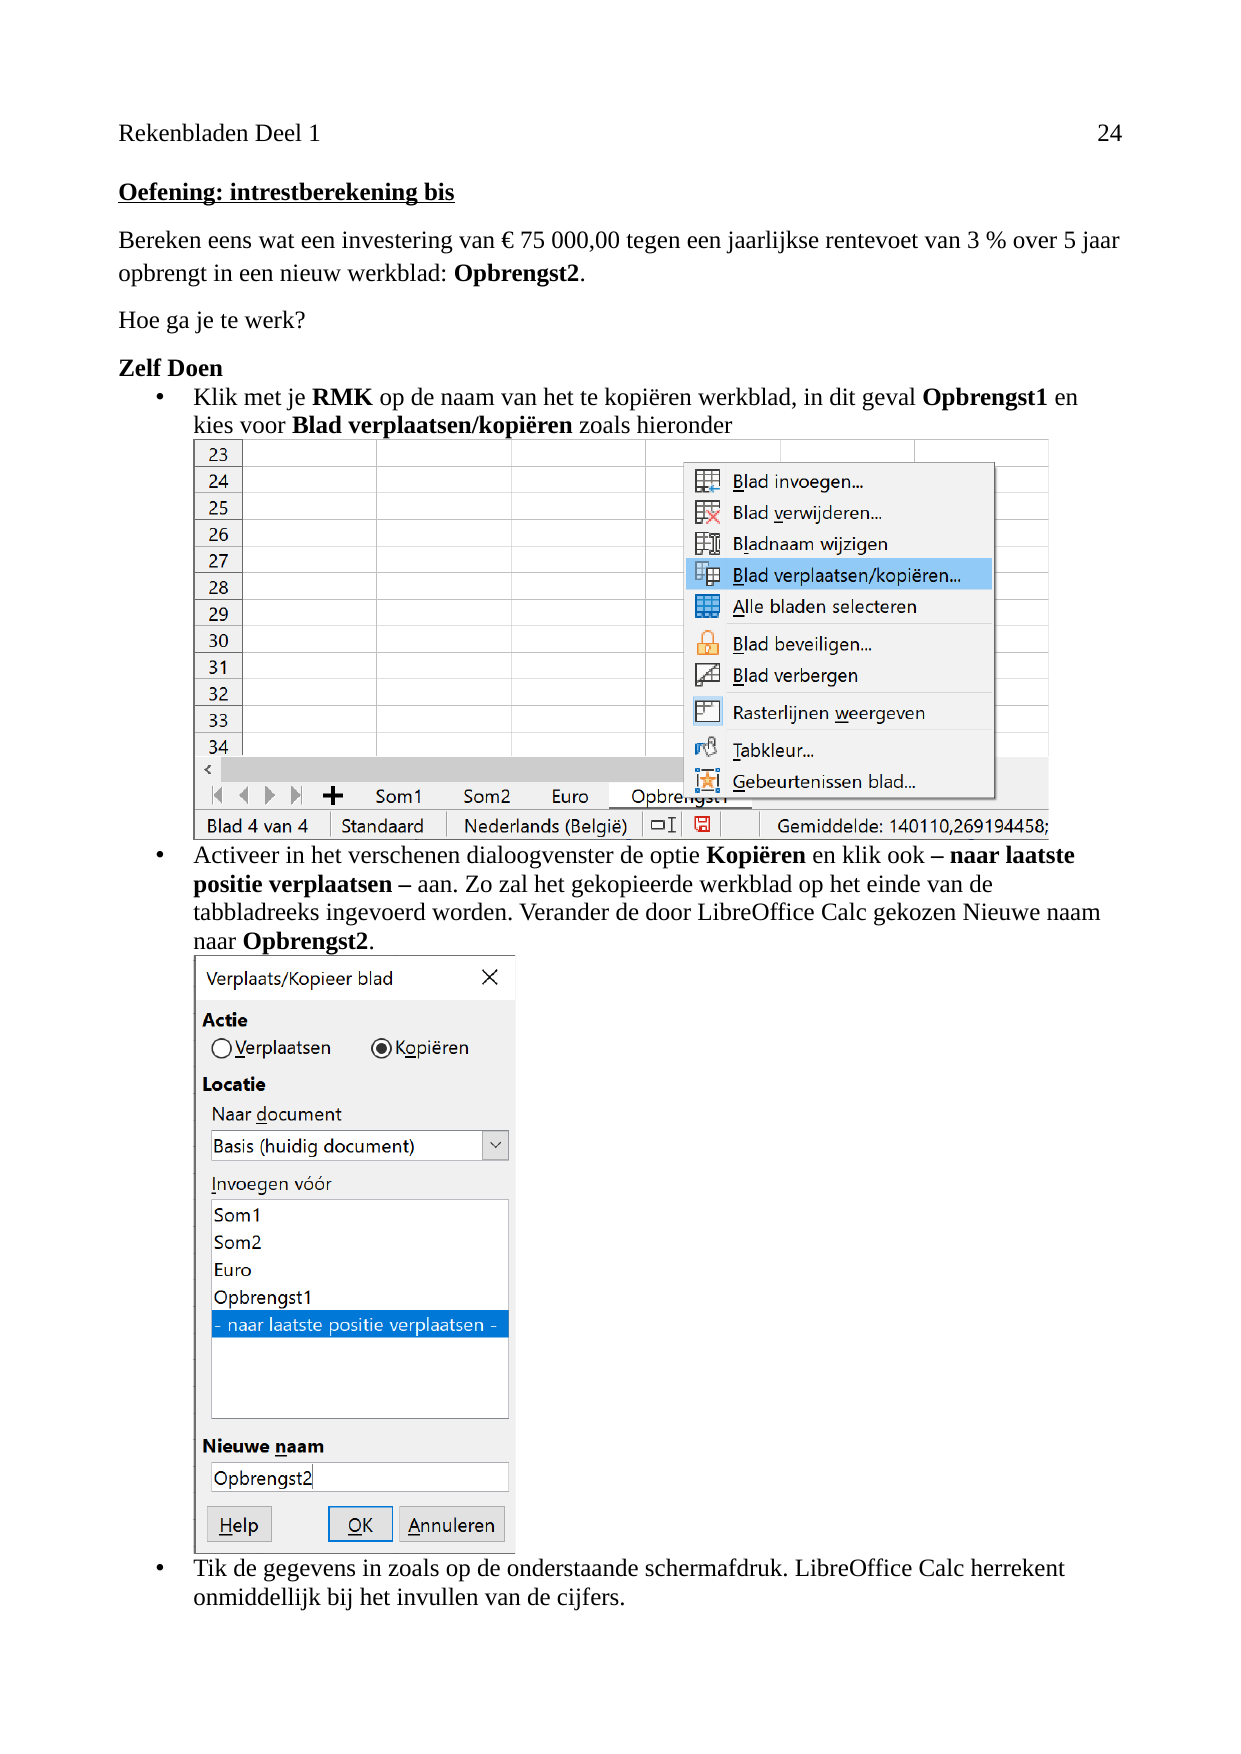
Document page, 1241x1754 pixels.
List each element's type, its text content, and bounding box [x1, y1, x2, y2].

list Klik met je RMK op de naam van het te kopiëren werkblad, in dit geval Opbrengst1 en kies voor Blad verplaatsen/kopiëren zoals hieronder [156, 382, 1122, 439]
list Activeer in het verschenen dialoogvenster de optie Kopiëren en klik ook – naar laatste positie verplaatsen – aan. Zo zal het gekopieerde werkblad op het einde van de tabbladreeks ingevoerd worden. Verander de door LibreOffice Calc gekozen Nieuwe naam naar Opbrengst2. [156, 840, 1122, 1553]
text Hoe ga je te werk? [118, 305, 1122, 334]
text Oefening: intrestberekening bis [118, 177, 1122, 206]
picture [193, 955, 515, 1554]
text Bereken eens wat een investering van € 75 000,00 tegen een jaarlijkse rentevoet van 3 % over 5 jaar opbrengt in een nieuw werkblad: Opbrengst2. [118, 225, 1122, 286]
picture [193, 439, 1049, 840]
text Zelf Doen [118, 353, 1122, 382]
list Tik de gegevens in zoals op de onderstaande schermafdruk. LibreOffice Calc herrekent onmiddellijk bij het invullen van de cijfers. [156, 1553, 1122, 1611]
